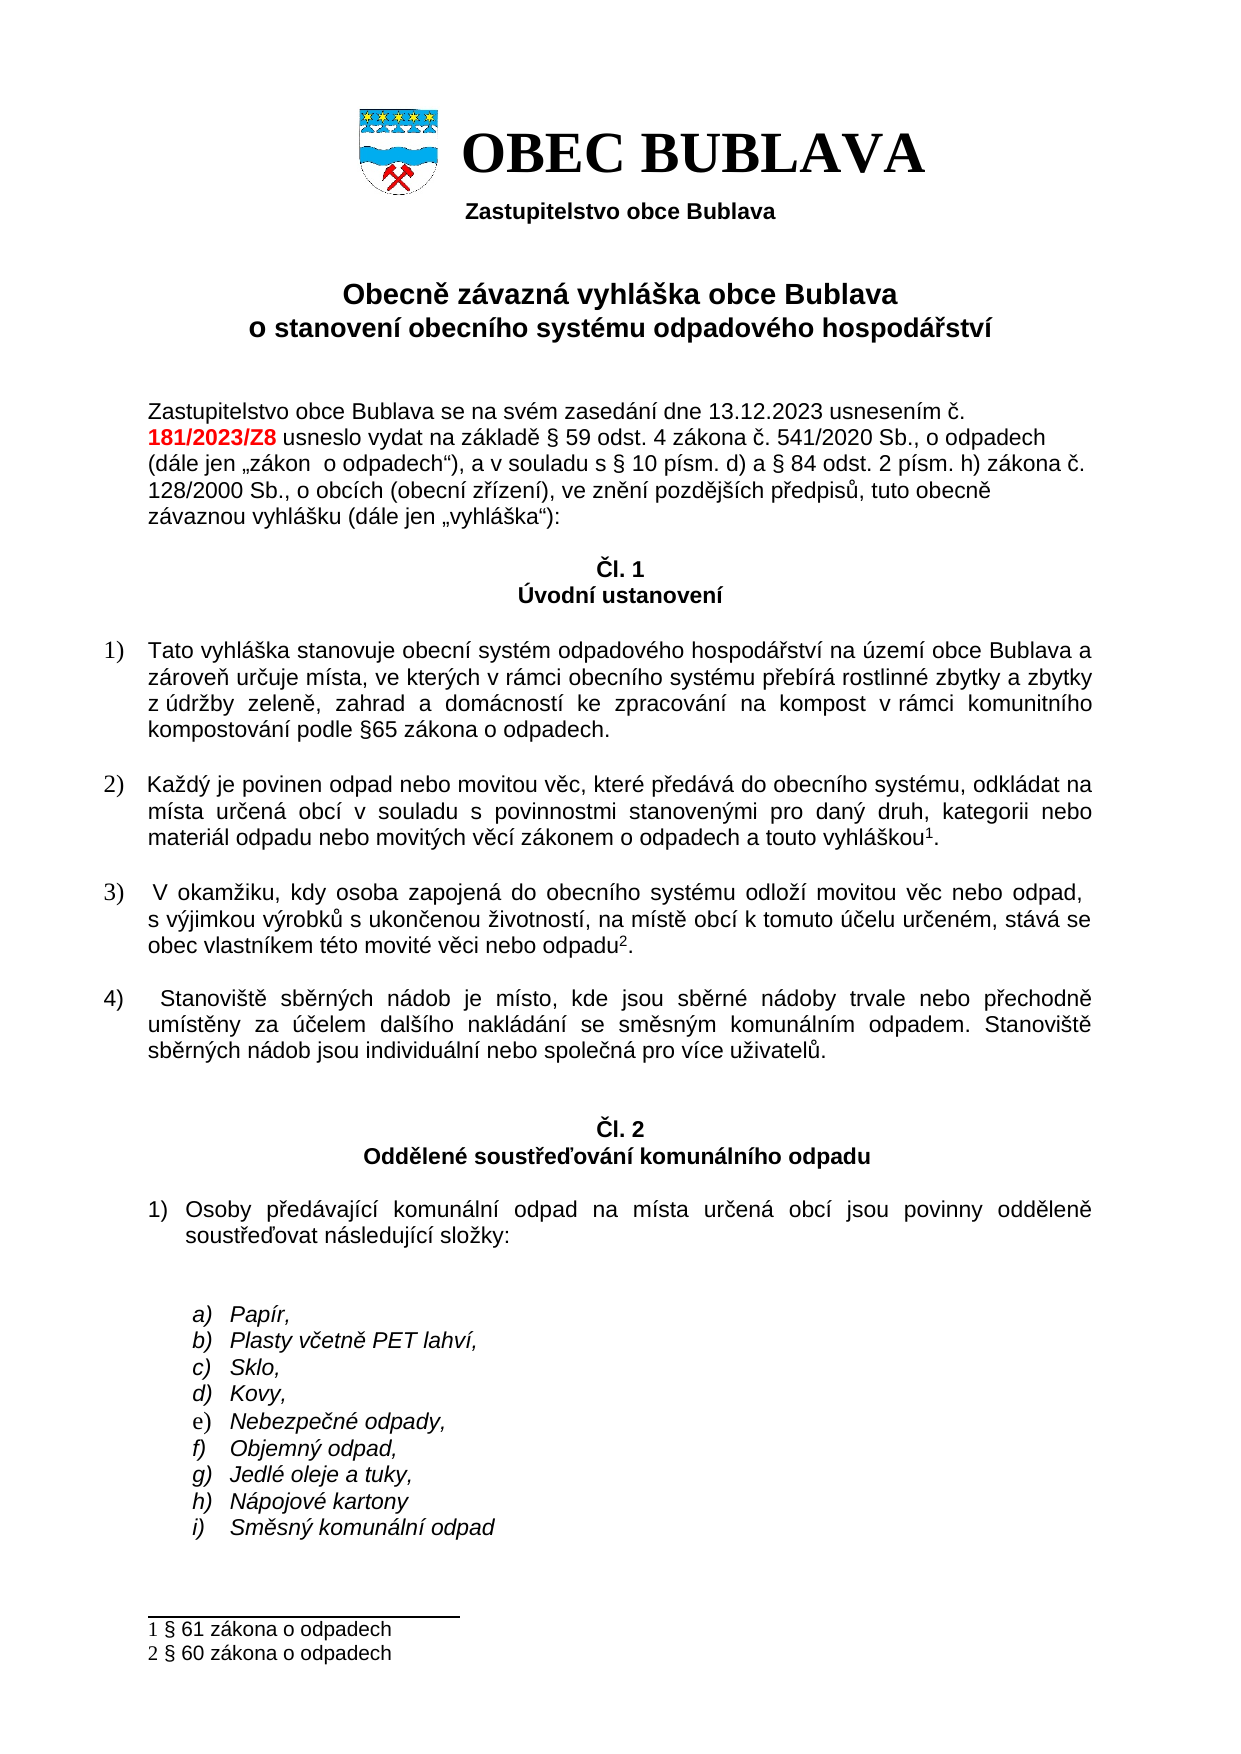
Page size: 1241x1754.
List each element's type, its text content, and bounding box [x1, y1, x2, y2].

list Nebezpečné odpady, [192, 1406, 1093, 1435]
list Stanoviště sběrných nádob je místo, kde jsou sběrné nádoby trvale nebo přechodně umístěny za účelem dalšího nakládání se směsným komunálním odpadem. Stanoviště sběrných nádob jsou individuální nebo společná pro více uživatelů. [103, 985, 1093, 1064]
text OBEC BUBLAVA [440, 118, 1093, 185]
text Úvodní ustanovení [148, 582, 1093, 608]
list Směsný komunální odpad [192, 1514, 1093, 1541]
list Sklo, [192, 1354, 1093, 1380]
list § 60 zákona o odpadech [148, 1641, 1093, 1665]
list V okamžiku, kdy osoba zapojená do obecního systému odloží movitou věc nebo odpad, s výjimkou výrobků s ukončenou životností, na místě obcí k tomuto účelu určeném, stává se obec vlastníkem této movité věci nebo odpadu. [103, 877, 1093, 958]
list Papír, [192, 1301, 1093, 1327]
list Objemný odpad, [192, 1435, 1093, 1461]
list § 61 zákona o odpadech [148, 1617, 1093, 1641]
text Obecně závazná vyhláška obce Bublava [148, 277, 1093, 310]
text o stanovení obecního systému odpadového hospodářství [148, 310, 1093, 344]
list Nápojové kartony [192, 1488, 1093, 1514]
text Čl. 1 [148, 556, 1093, 582]
list Jedlé oleje a tuky, [192, 1461, 1093, 1488]
list Kovy, [192, 1380, 1093, 1406]
list Plasty včetně PET lahví, [192, 1327, 1093, 1354]
list Osoby předávající komunální odpad na místa určená obcí jsou povinny odděleně soustřeďovat následující složky: [148, 1196, 1093, 1248]
text [148, 118, 357, 185]
text Zastupitelstvo obce Bublava [148, 198, 1093, 224]
text Oddělené soustřeďování komunálního odpadu [148, 1143, 1093, 1169]
list Tato vyhláška stanovuje obecní systém odpadového hospodářství na území obce Bublava a zároveň určuje místa, ve kterých v rámci obecního systému přebírá rostlinné zbytky a zbytky z údržby zeleně, zahrad a domácností ke zpracování na kompost v rámci komunitního kompostování podle §65 zákona o odpadech. [103, 635, 1093, 743]
text Čl. 2 [148, 1116, 1093, 1143]
text Zastupitelstvo obce Bublava se na svém zasedání dne 13.12.2023 usnesením č. 181/2023/Z8 usneslo vydat na základě § 59 odst. 4 zákona č. 541/2020 Sb., o odpadech (dále jen „zákon o odpadech“), a v souladu s § 10 písm. d) a § 84 odst. 2 písm. h) zákona č. 128/2000 Sb., o obcích (obecní zřízení), ve znění pozdějších předpisů, tuto obecně závaznou vyhlášku (dále jen „vyhláška“): [148, 398, 1093, 529]
list Každý je povinen odpad nebo movitou věc, které předává do obecního systému, odkládat na místa určená obcí v souladu s povinnostmi stanovenými pro daný druh, kategorii nebo materiál odpadu nebo movitých věcí zákonem o odpadech a touto vyhláškou. [103, 769, 1093, 851]
